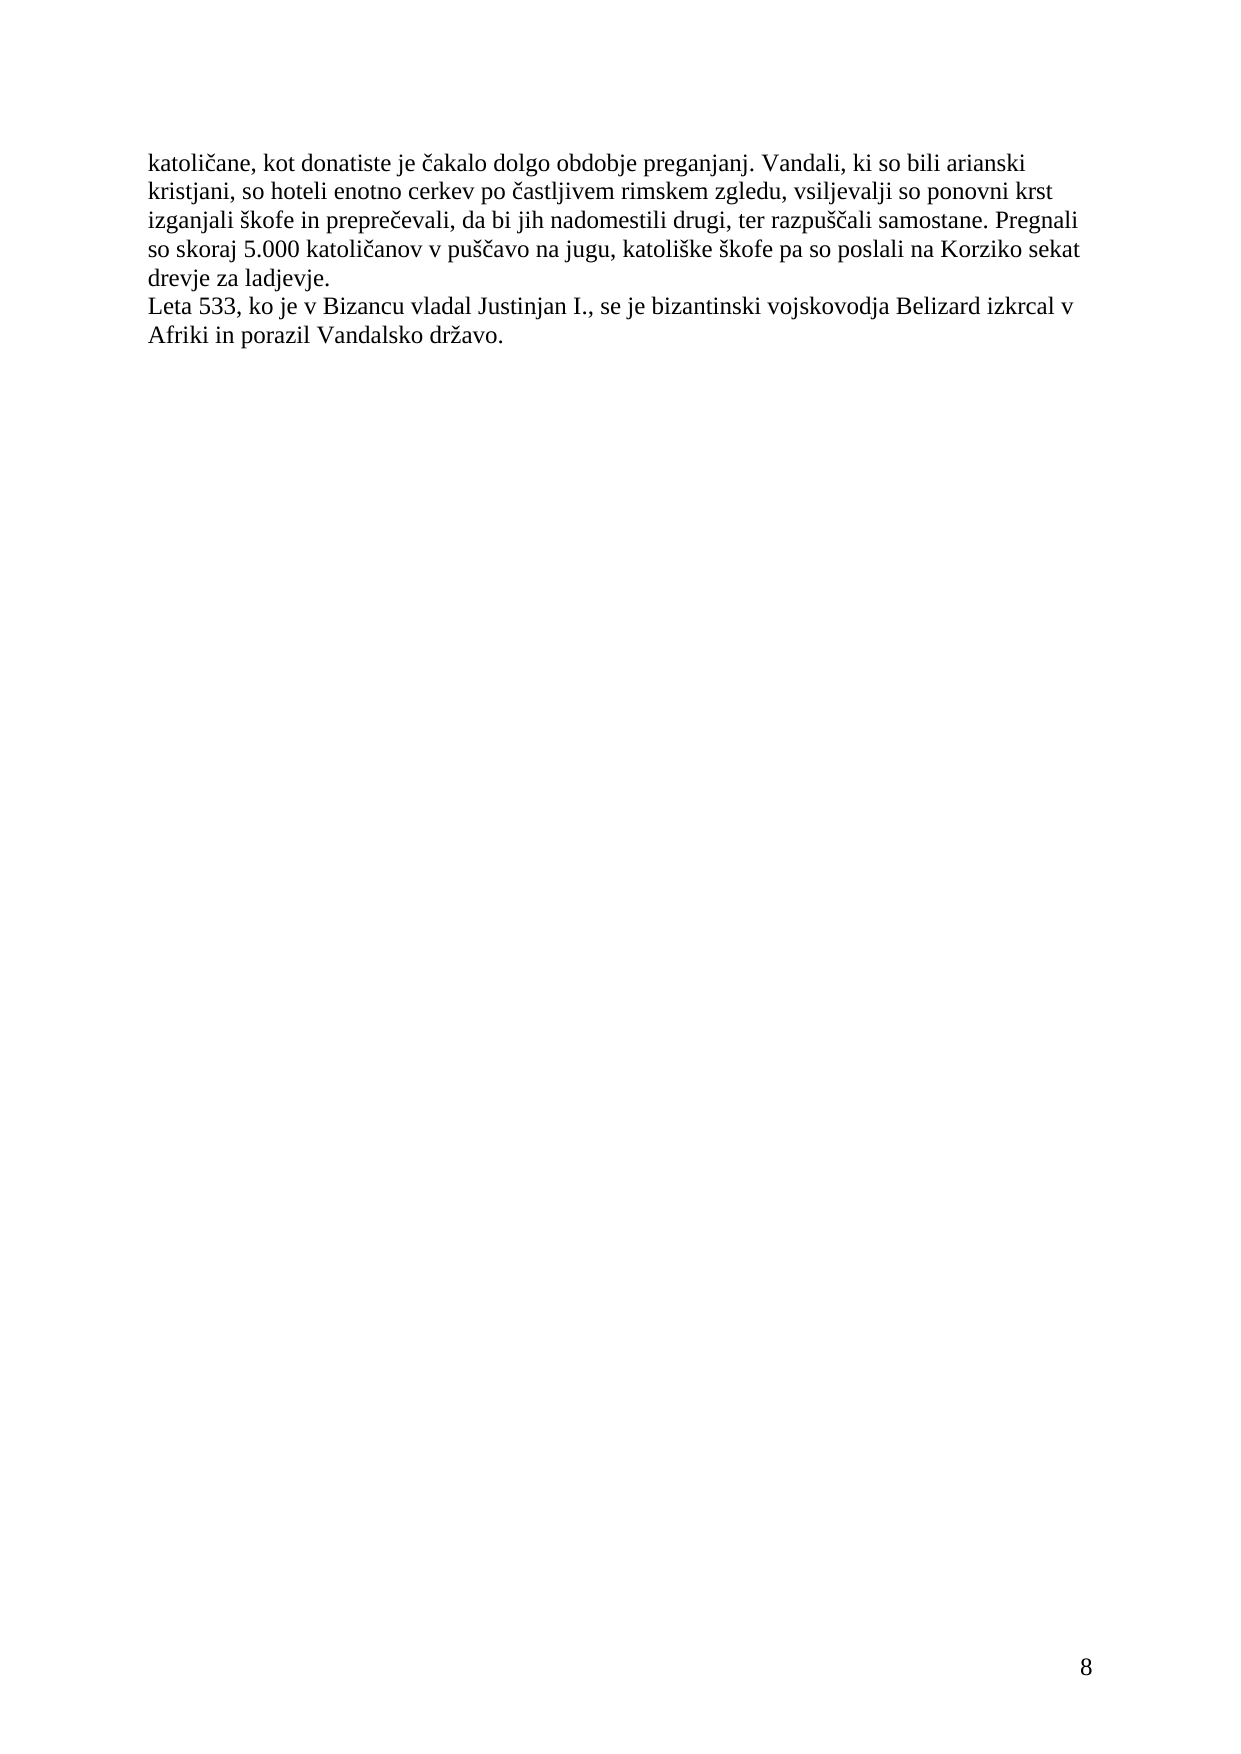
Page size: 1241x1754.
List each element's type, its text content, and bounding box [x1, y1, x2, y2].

text katoličane, kot donatiste je čakalo dolgo obdobje preganjanj. Vandali, ki so bili arianski kristjani, so hoteli enotno cerkev po častljivem rimskem zgledu, vsiljevalji so ponovni krst izganjali škofe in preprečevali, da bi jih nadomestili drugi, ter razpuščali samostane. Pregnali so skoraj 5.000 katoličanov v puščavo na jugu, katoliške škofe pa so poslali na Korziko sekat drevje za ladjevje. [148, 148, 1093, 291]
text Leta 533, ko je v Bizancu vladal Justinjan I., se je bizantinski vojskovodja Belizard izkrcal v Afriki in porazil Vandalsko državo. [148, 291, 1093, 349]
